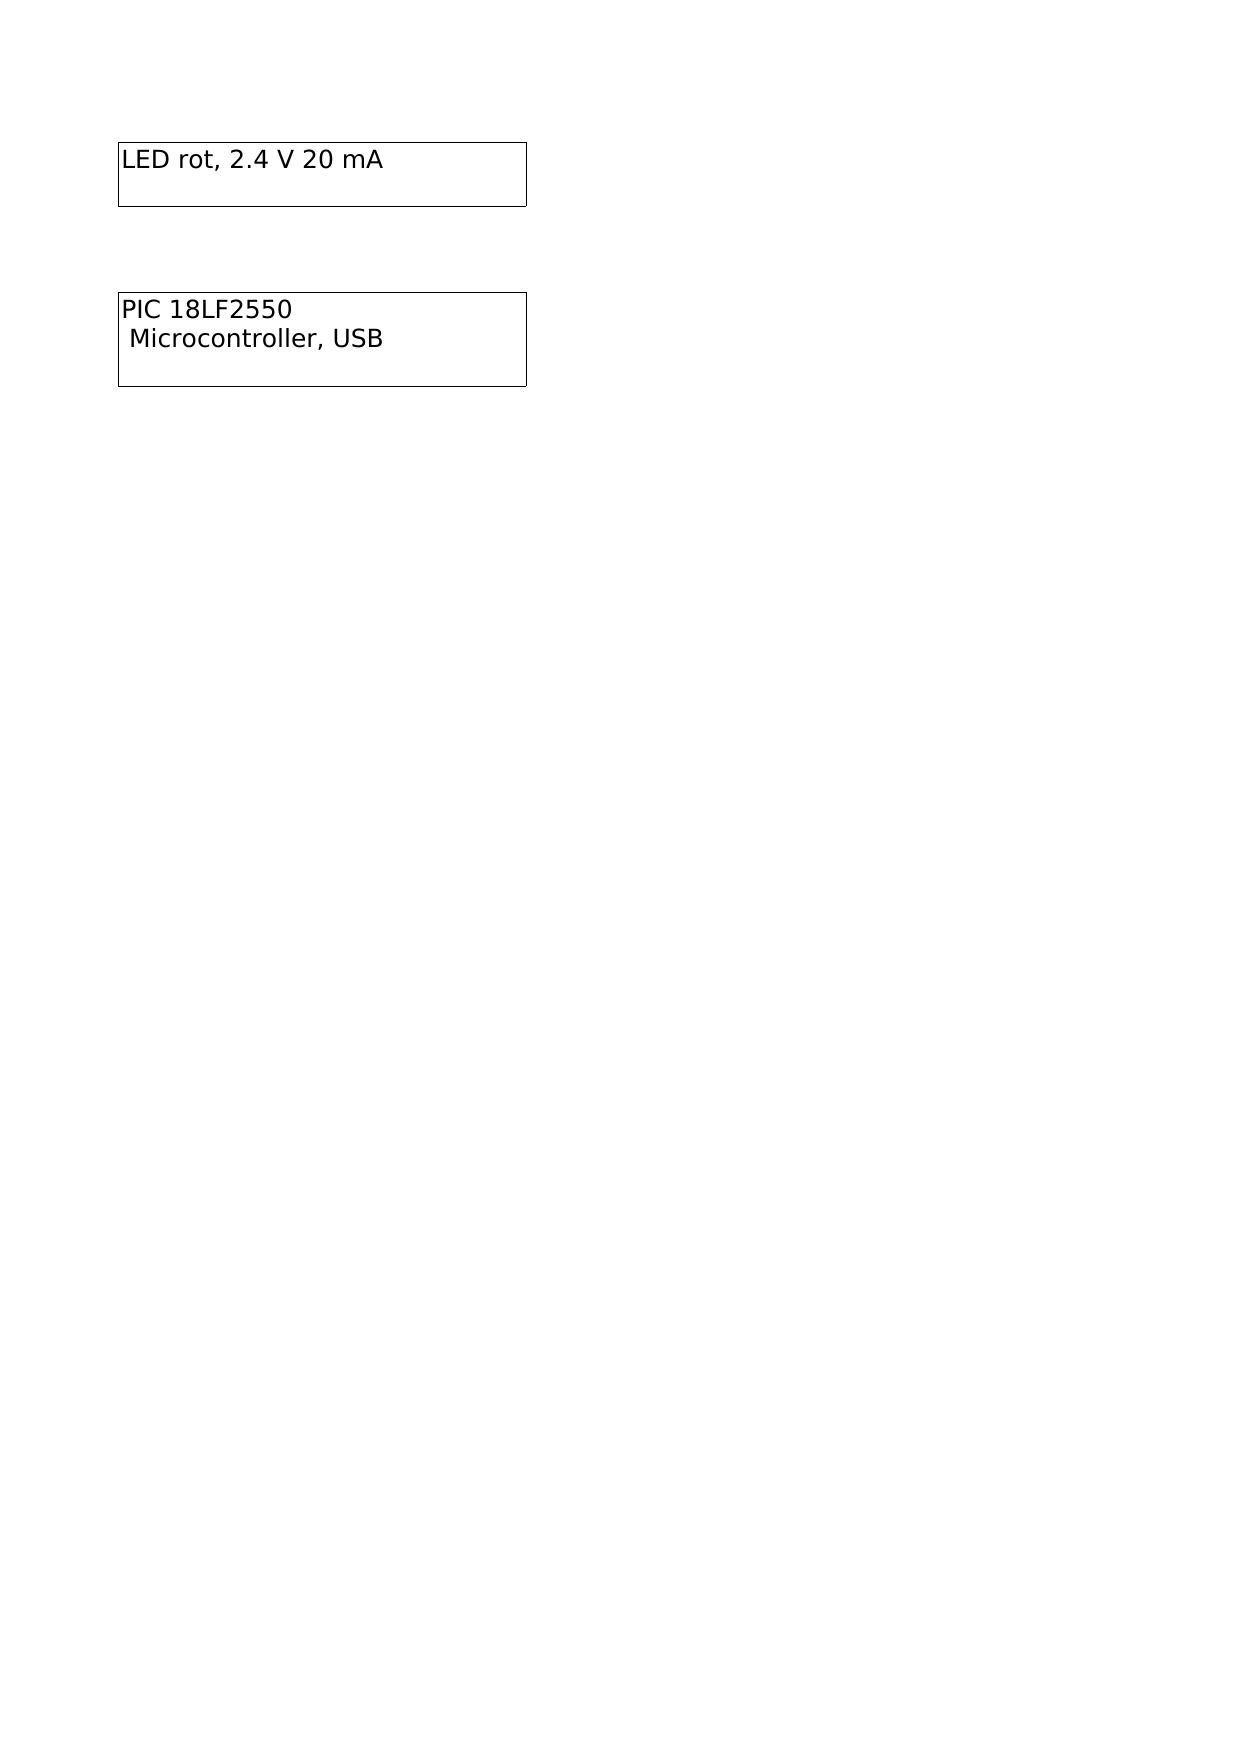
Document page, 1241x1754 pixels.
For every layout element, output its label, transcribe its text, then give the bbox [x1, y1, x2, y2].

table_header PIC 18LF2550 Microcontroller, USB [119, 293, 526, 386]
table_header LED rot, 2.4 V 20 mA [119, 143, 526, 206]
